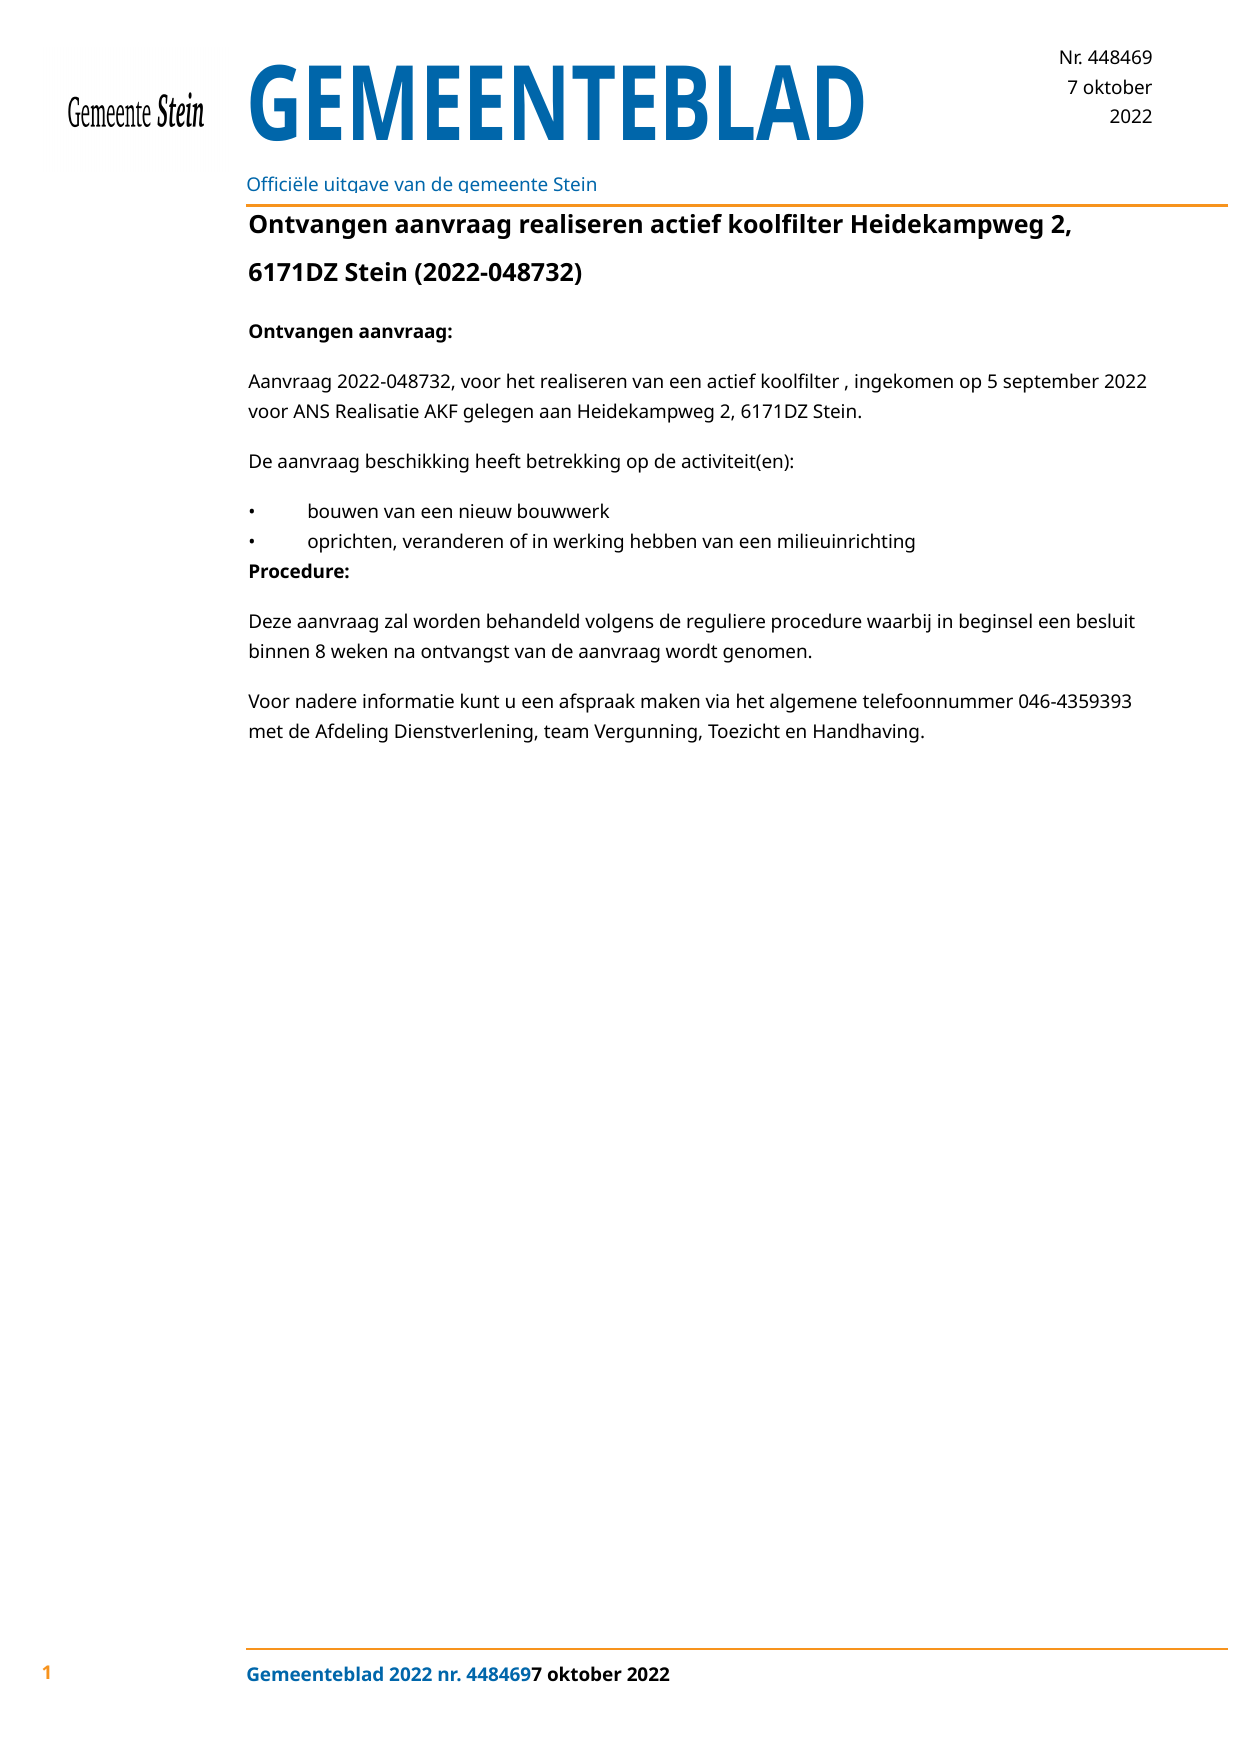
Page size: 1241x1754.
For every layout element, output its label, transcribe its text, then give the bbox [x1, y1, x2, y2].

text Procedure: [248, 558, 1152, 584]
text Aanvraag 2022-048732, voor het realiseren van een actief koolfilter , ingekomen op 5 september 2022 voor ANS Realisatie AKF gelegen aan Heidekampweg 2, 6171DZ Stein. [248, 368, 1152, 424]
text Ontvangen aanvraag realiseren actief koolfilter Heidekampweg 2, 6171DZ Stein (2022-048732) [248, 207, 1152, 288]
list bouwen van een nieuw bouwwerk [248, 499, 1152, 524]
text Ontvangen aanvraag: [248, 318, 1152, 344]
list oprichten, veranderen of in werking hebben van een milieuinrichting [248, 528, 1152, 554]
text Deze aanvraag zal worden behandeld volgens de reguliere procedure waarbij in beginsel een besluit binnen 8 weken na ontvangst van de aanvraag wordt genomen. [248, 608, 1152, 664]
text De aanvraag beschikking heeft betrekking op de activiteit(en): [248, 448, 1152, 474]
text Voor nadere informatie kunt u een afspraak maken via het algemene telefoonnummer 046-4359393 met de Afdeling Dienstverlening, team Vergunning, Toezicht en Handhaving. [248, 688, 1152, 744]
picture [41, 47, 231, 172]
